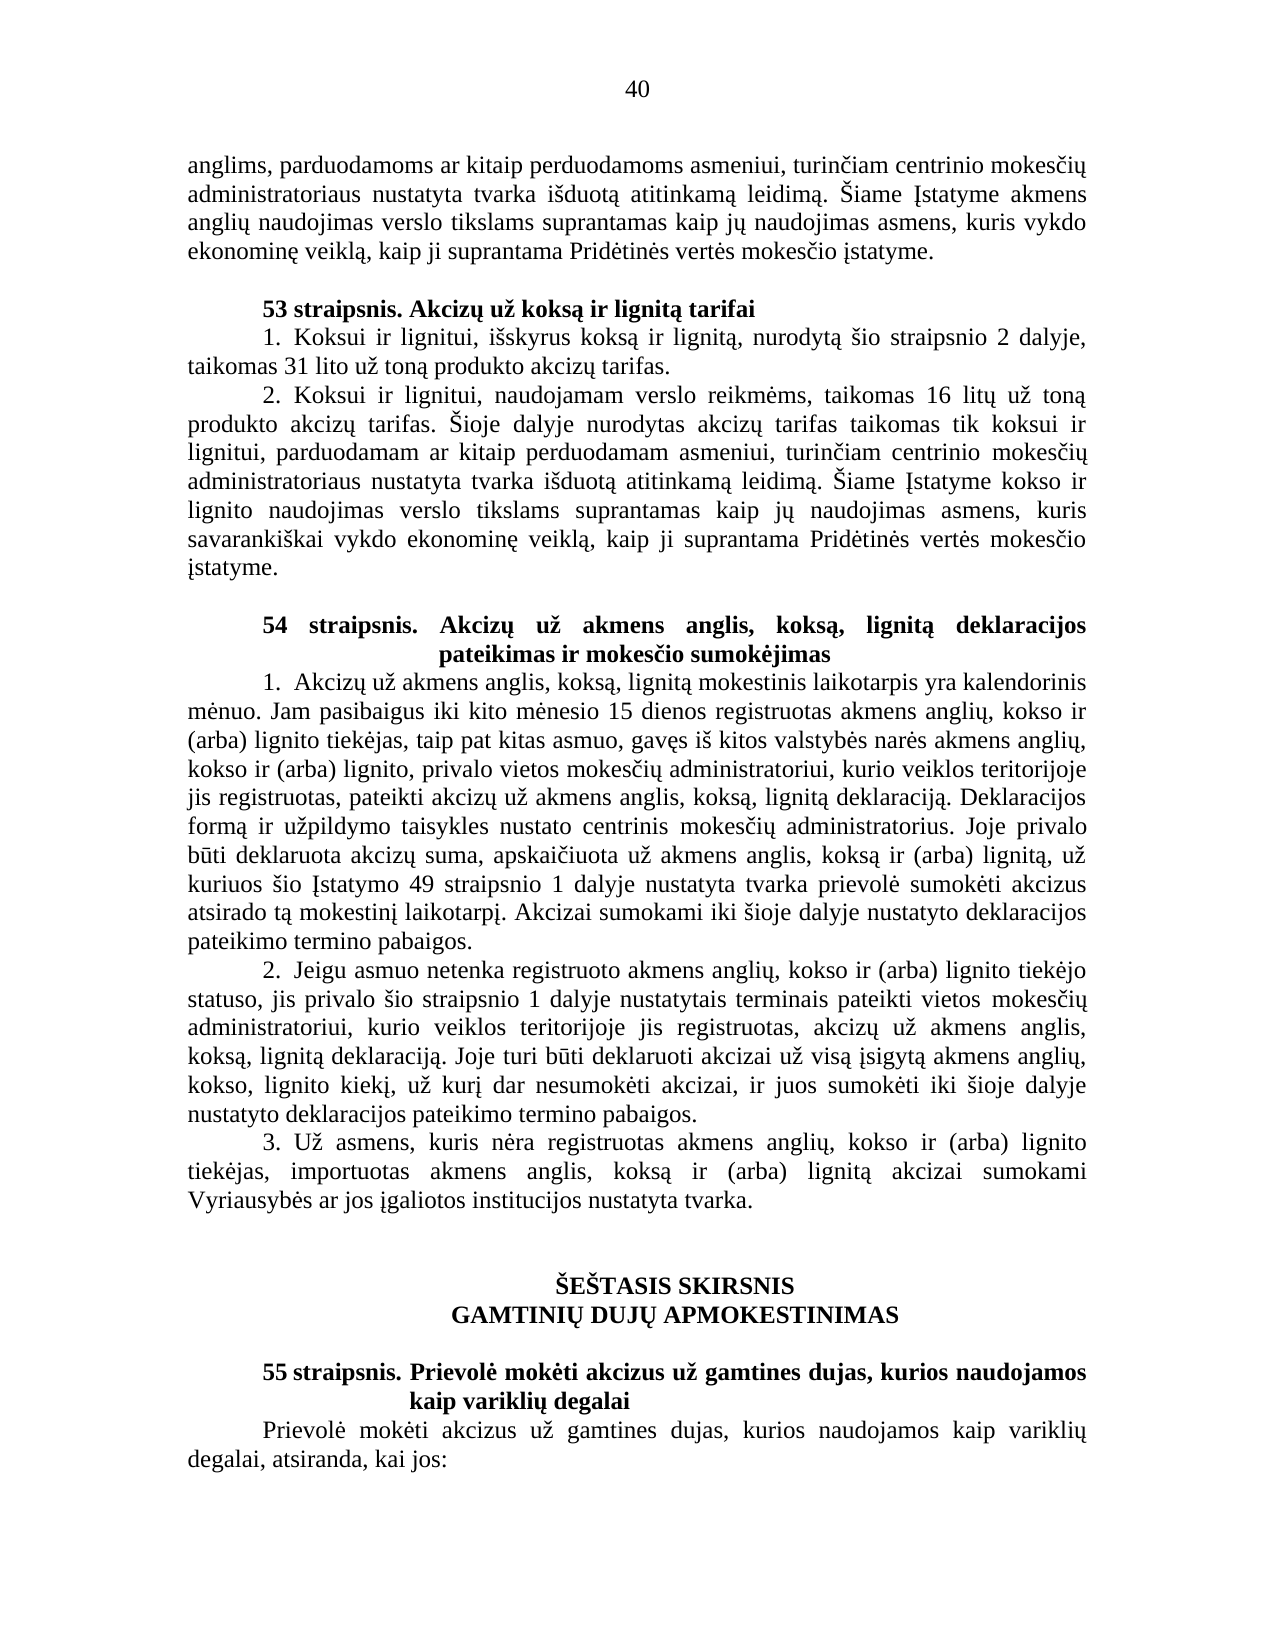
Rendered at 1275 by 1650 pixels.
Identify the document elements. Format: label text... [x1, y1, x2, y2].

text 1. Akcizų už akmens anglis, koksą, lignitą mokestinis laikotarpis yra kalendorinis mėnuo. Jam pasibaigus iki kito mėnesio 15 dienos registruotas akmens anglių, kokso ir (arba) lignito tiekėjas, taip pat kitas asmuo, gavęs iš kitos valstybės narės akmens anglių, kokso ir (arba) lignito, privalo vietos mokesčių administratoriui, kurio veiklos teritorijoje jis registruotas, pateikti akcizų už akmens anglis, koksą, lignitą deklaraciją. Deklaracijos formą ir užpildymo taisykles nustato centrinis mokesčių administratorius. Joje privalo būti deklaruota akcizų suma, apskaičiuota už akmens anglis, koksą ir (arba) lignitą, už kuriuos šio Įstatymo 49 straipsnio 1 dalyje nustatyta tvarka prievolė sumokėti akcizus atsirado tą mokestinį laikotarpį. Akcizai sumokami iki šioje dalyje nustatyto deklaracijos pateikimo termino pabaigos. [187, 667, 1087, 955]
text 53 straipsnis. Akcizų už koksą ir lignitą tarifai [187, 294, 1087, 322]
text GAMTINIŲ DUJŲ APMOKESTINIMAS [187, 1300, 1087, 1329]
text 55 straipsnis. Prievolė mokėti akcizus už gamtines dujas, kurios naudojamos kaip variklių degalai [262, 1357, 1087, 1415]
text 2. Jeigu asmuo netenka registruoto akmens anglių, kokso ir (arba) lignito tiekėjo statuso, jis privalo šio straipsnio 1 dalyje nustatytais terminais pateikti vietos mokesčių administratoriui, kurio veiklos teritorijoje jis registruotas, akcizų už akmens anglis, koksą, lignitą deklaraciją. Joje turi būti deklaruoti akcizai už visą įsigytą akmens anglių, kokso, lignito kiekį, už kurį dar nesumokėti akcizai, ir juos sumokėti iki šioje dalyje nustatyto deklaracijos pateikimo termino pabaigos. [187, 955, 1087, 1127]
text ŠEŠTASIS SKIRSNIS [187, 1271, 1087, 1300]
text 2. Koksui ir lignitui, naudojamam verslo reikmėms, taikomas 16 litų už toną produkto akcizų tarifas. Šioje dalyje nurodytas akcizų tarifas taikomas tik koksui ir lignitui, parduodamam ar kitaip perduodamam asmeniui, turinčiam centrinio mokesčių administratoriaus nustatyta tvarka išduotą atitinkamą leidimą. Šiame Įstatyme kokso ir lignito naudojimas verslo tikslams suprantamas kaip jų naudojimas asmens, kuris savarankiškai vykdo ekonominę veiklą, kaip ji suprantama Pridėtinės vertės mokesčio įstatyme. [187, 380, 1087, 581]
text Prievolė mokėti akcizus už gamtines dujas, kurios naudojamos kaip variklių degalai, atsiranda, kai jos: [187, 1415, 1087, 1472]
text 1. Koksui ir lignitui, išskyrus koksą ir lignitą, nurodytą šio straipsnio 2 dalyje, taikomas 31 lito už toną produkto akcizų tarifas. [187, 322, 1087, 380]
text anglims, parduodamoms ar kitaip perduodamoms asmeniui, turinčiam centrinio mokesčių administratoriaus nustatyta tvarka išduotą atitinkamą leidimą. Šiame Įstatyme akmens anglių naudojimas verslo tikslams suprantamas kaip jų naudojimas asmens, kuris vykdo ekonominę veiklą, kaip ji suprantama Pridėtinės vertės mokesčio įstatyme. [187, 150, 1087, 265]
text 54 straipsnis. Akcizų už akmens anglis, koksą, lignitą deklaracijos pateikimas ir mokesčio sumokėjimas [262, 610, 1087, 667]
text 3. Už asmens, kuris nėra registruotas akmens anglių, kokso ir (arba) lignito tiekėjas, importuotas akmens anglis, koksą ir (arba) lignitą akcizai sumokami Vyriausybės ar jos įgaliotos institucijos nustatyta tvarka. [187, 1127, 1087, 1214]
